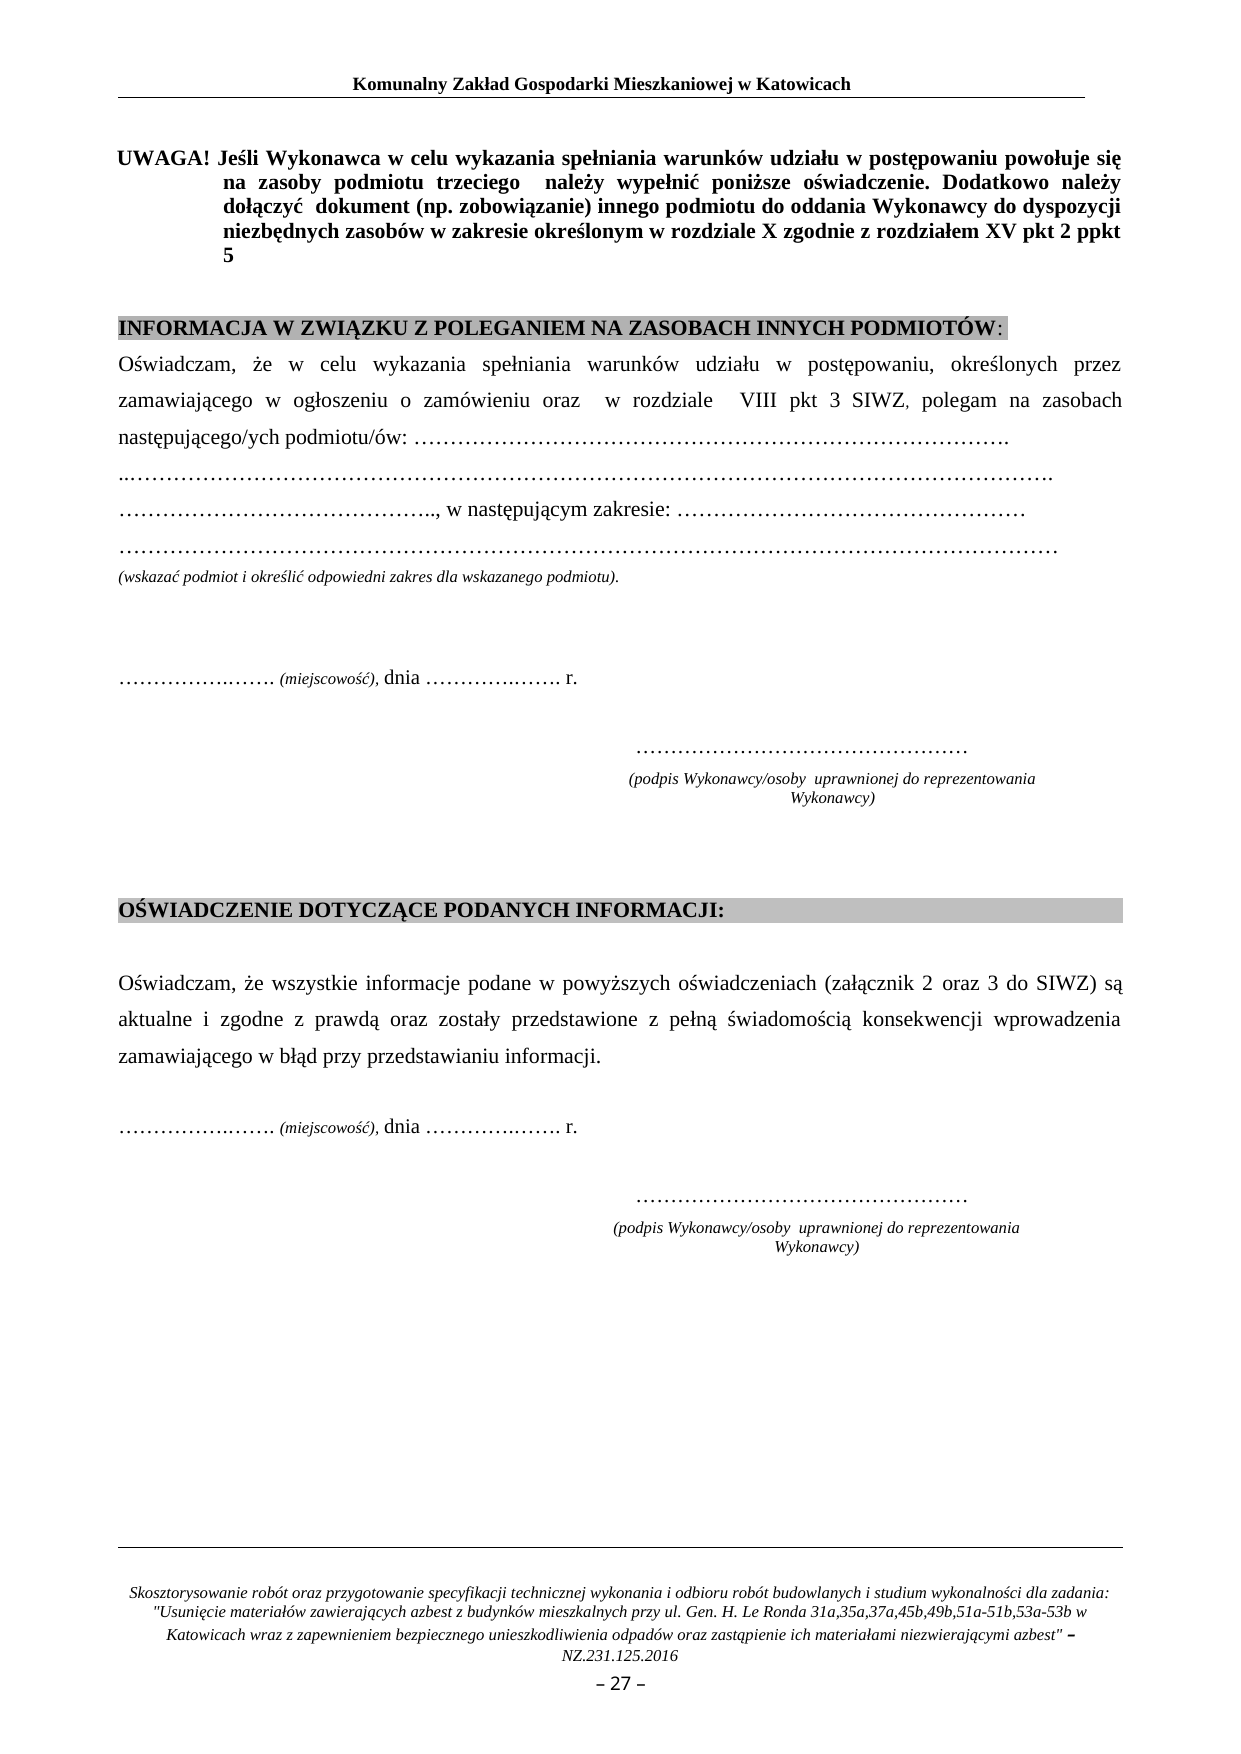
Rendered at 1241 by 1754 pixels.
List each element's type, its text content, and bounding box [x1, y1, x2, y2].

text ..……………………………………………………………………………………………………………….…………………………………….., w następującym zakresie: ………………………………………… [118, 461, 1123, 522]
text INFORMACJA W ZWIĄZKU Z POLEGANIEM NA ZASOBACH INNYCH PODMIOTÓW: [118, 316, 1123, 340]
text Oświadczam, że w celu wykazania spełniania warunków udziału w postępowaniu, określonych przez zamawiającego w ogłoszeniu o zamówieniu oraz w rozdziale VIII pkt 3 SIWZ, polegam na zasobach następującego/ych podmiotu/ów: ………………………………………………………………………. [118, 352, 1123, 449]
text ………………………………………… [118, 735, 1123, 758]
text Oświadczam, że wszystkie informacje podane w powyższych oświadczeniach (załącznik 2 oraz 3 do SIWZ) są aktualne i zgodne z prawdą oraz zostały przedstawione z pełną świadomością konsekwencji wprowadzenia zamawiającego w błąd przy przedstawianiu informacji. [118, 971, 1123, 1068]
text ………………………………………………………………………………………………………………… (wskazać podmiot i określić odpowiedni zakres dla wskazanego podmiotu). [118, 534, 1123, 586]
text UWAGA! Jeśli Wykonawca w celu wykazania spełniania warunków udziału w postępowaniu powołuje się na zasoby podmiotu trzeciego należy wypełnić poniższe oświadczenie. Dodatkowo należy dołączyć dokument (np. zobowiązanie) innego podmiotu do oddania Wykonawcy do dyspozycji niezbędnych zasobów w zakresie określonym w rozdziale X zgodnie z rozdziałem XV pkt 2 ppkt 5 [117, 146, 1123, 267]
text ………………………………………… [118, 1184, 1123, 1207]
text (podpis Wykonawcy/osoby uprawnionej do reprezentowania Wykonawcy) [627, 770, 1038, 807]
text …………….……. (miejscowość), dnia ………….……. r. [118, 666, 1123, 689]
text …………….……. (miejscowość), dnia ………….……. r. [118, 1115, 1123, 1138]
text OŚWIADCZENIE DOTYCZĄCE PODANYCH INFORMACJI: [118, 898, 1123, 923]
text (podpis Wykonawcy/osoby uprawnionej do reprezentowania Wykonawcy) [596, 1219, 1038, 1256]
